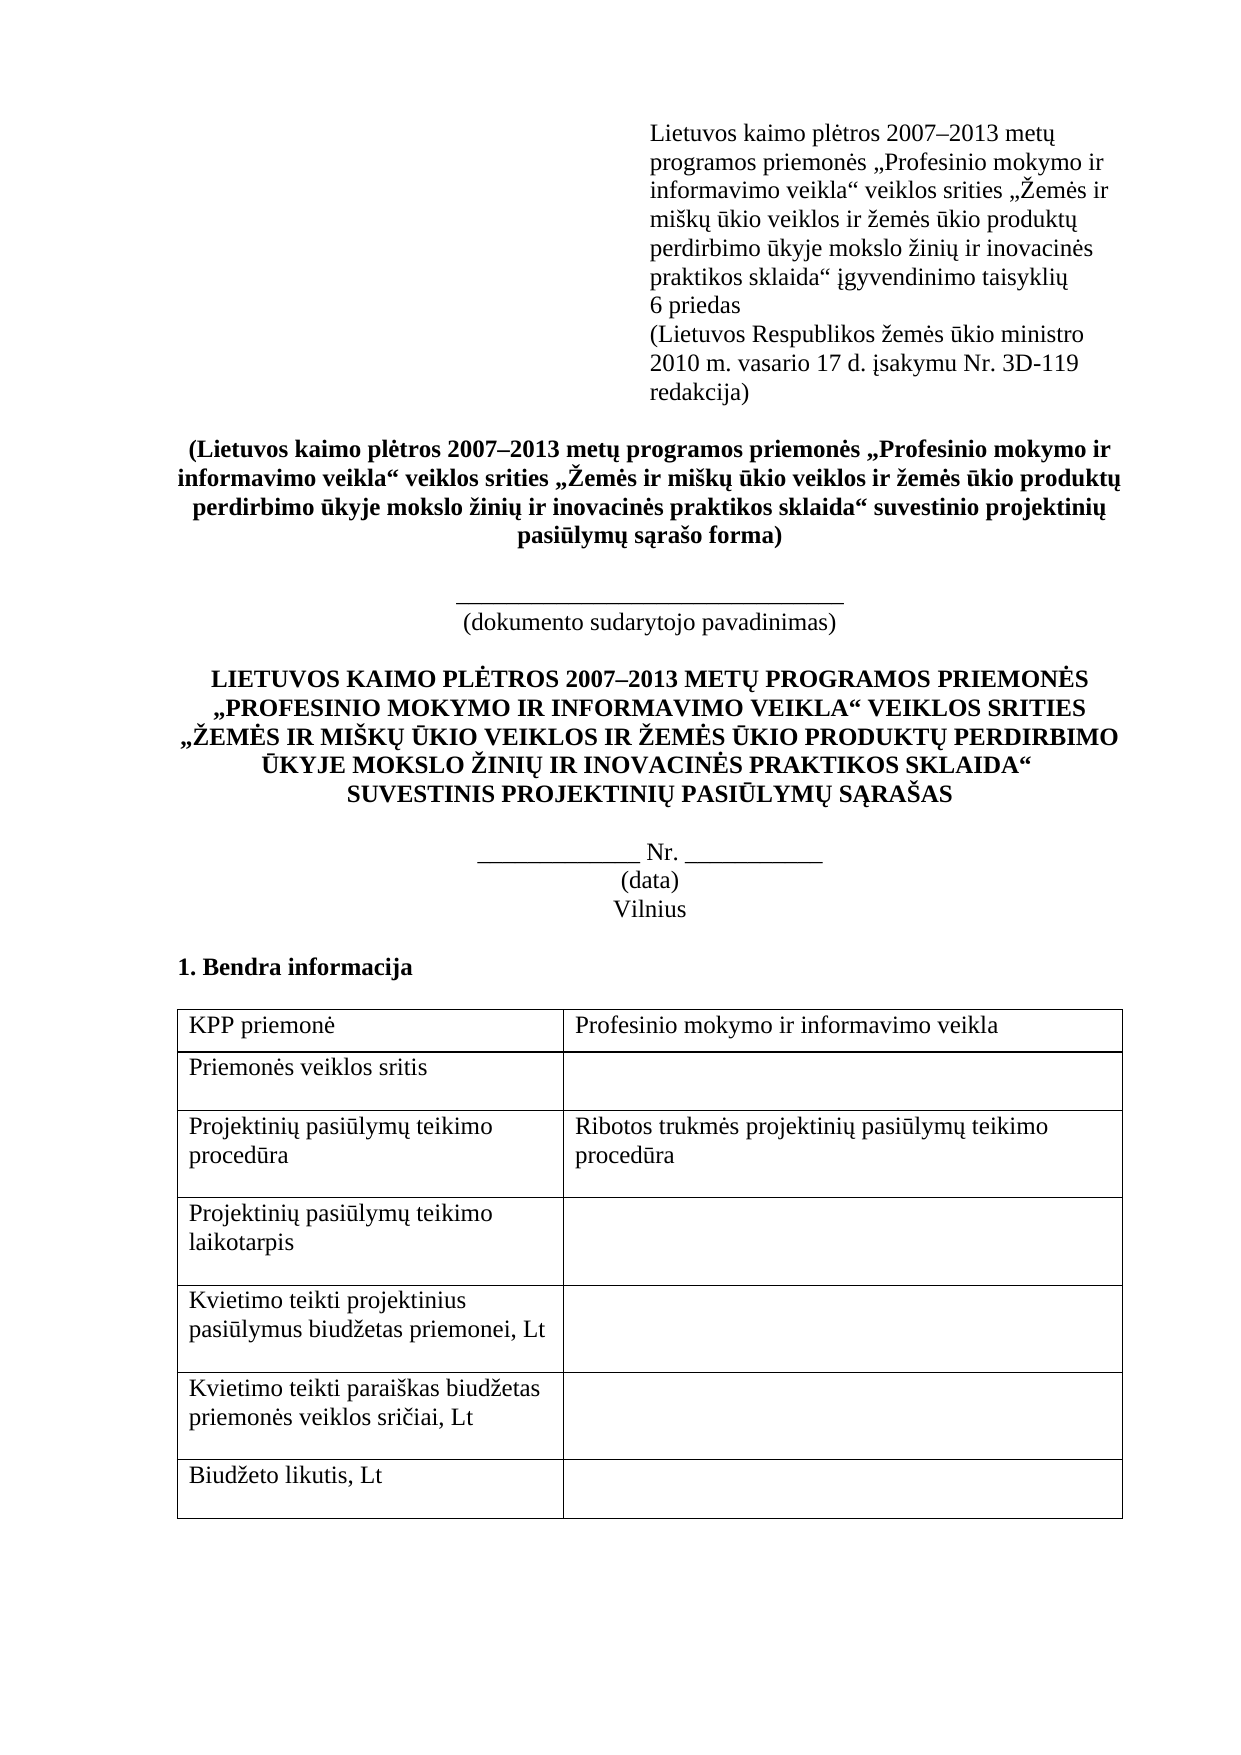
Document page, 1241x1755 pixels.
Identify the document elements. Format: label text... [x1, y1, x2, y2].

text (Lietuvos Respublikos žemės ūkio ministro [649, 319, 1122, 348]
text 6 priedas [649, 291, 1122, 319]
text 1. Bendra informacija [177, 952, 1122, 981]
text informavimo veikla“ veiklos srities „Žemės ir [649, 176, 1122, 204]
text (Lietuvos kaimo plėtros 2007–2013 metų programos priemonės „Profesinio mokymo ir informavimo veikla“ veiklos srities „Žemės ir miškų ūkio veiklos ir žemės ūkio produktų perdirbimo ūkyje mokslo žinių ir inovacinės praktikos sklaida“ suvestinio projektinių pasiūlymų sąrašo forma) [177, 434, 1122, 549]
table_cell Kvietimo teikti paraiškas biudžetas priemonės veiklos sričiai, Lt [178, 1373, 563, 1459]
table_cell [564, 1053, 1122, 1110]
text (data) [177, 866, 1122, 894]
text Lietuvos kaimo plėtros 2007–2013 metų [649, 118, 1122, 147]
table_cell Ribotos trukmės projektinių pasiūlymų teikimo procedūra [564, 1111, 1122, 1197]
text perdirbimo ūkyje mokslo žinių ir inovacinės [649, 233, 1122, 262]
table_cell Projektinių pasiūlymų teikimo procedūra [178, 1111, 563, 1197]
table_cell Kvietimo teikti projektinius pasiūlymus biudžetas priemonei, Lt [178, 1286, 563, 1372]
text _______________________________ [177, 578, 1122, 607]
text LIETUVOS KAIMO PLĖTROS 2007–2013 METŲ PROGRAMOS PRIEMONĖS „PROFESINIO MOKYMO IR INFORMAVIMO VEIKLA“ VEIKLOS SRITIES „ŽEMĖS IR MIŠKŲ ŪKIO VEIKLOS IR ŽEMĖS ŪKIO PRODUKTŲ PERDIRBIMO ŪKYJE MOKSLO ŽINIŲ IR INOVACINĖS PRAKTIKOS SKLAIDA“ [177, 664, 1122, 779]
table_cell Biudžeto likutis, Lt [178, 1460, 563, 1518]
table_cell Priemonės veiklos sritis [178, 1053, 563, 1110]
text miškų ūkio veiklos ir žemės ūkio produktų [649, 204, 1122, 233]
text praktikos sklaida“ įgyvendinimo taisyklių [649, 262, 1122, 291]
table_cell [564, 1286, 1122, 1372]
table_cell [564, 1198, 1122, 1284]
text Vilnius [177, 894, 1122, 923]
text (dokumento sudarytojo pavadinimas) [177, 607, 1122, 636]
text 2010 m. vasario 17 d. įsakymu Nr. 3D-119 redakcija) [649, 348, 1122, 406]
table_header Profesinio mokymo ir informavimo veikla [564, 1010, 1122, 1051]
text programos priemonės „Profesinio mokymo ir [649, 147, 1122, 176]
table_header KPP priemonė [178, 1010, 563, 1051]
table_cell [564, 1373, 1122, 1459]
table_cell Projektinių pasiūlymų teikimo laikotarpis [178, 1198, 563, 1284]
text SUVESTINIS PROJEKTINIŲ PASIŪLYMŲ SĄRAŠAS [177, 779, 1122, 808]
text _____________ Nr. ___________ [177, 837, 1122, 866]
table_cell [564, 1460, 1122, 1518]
